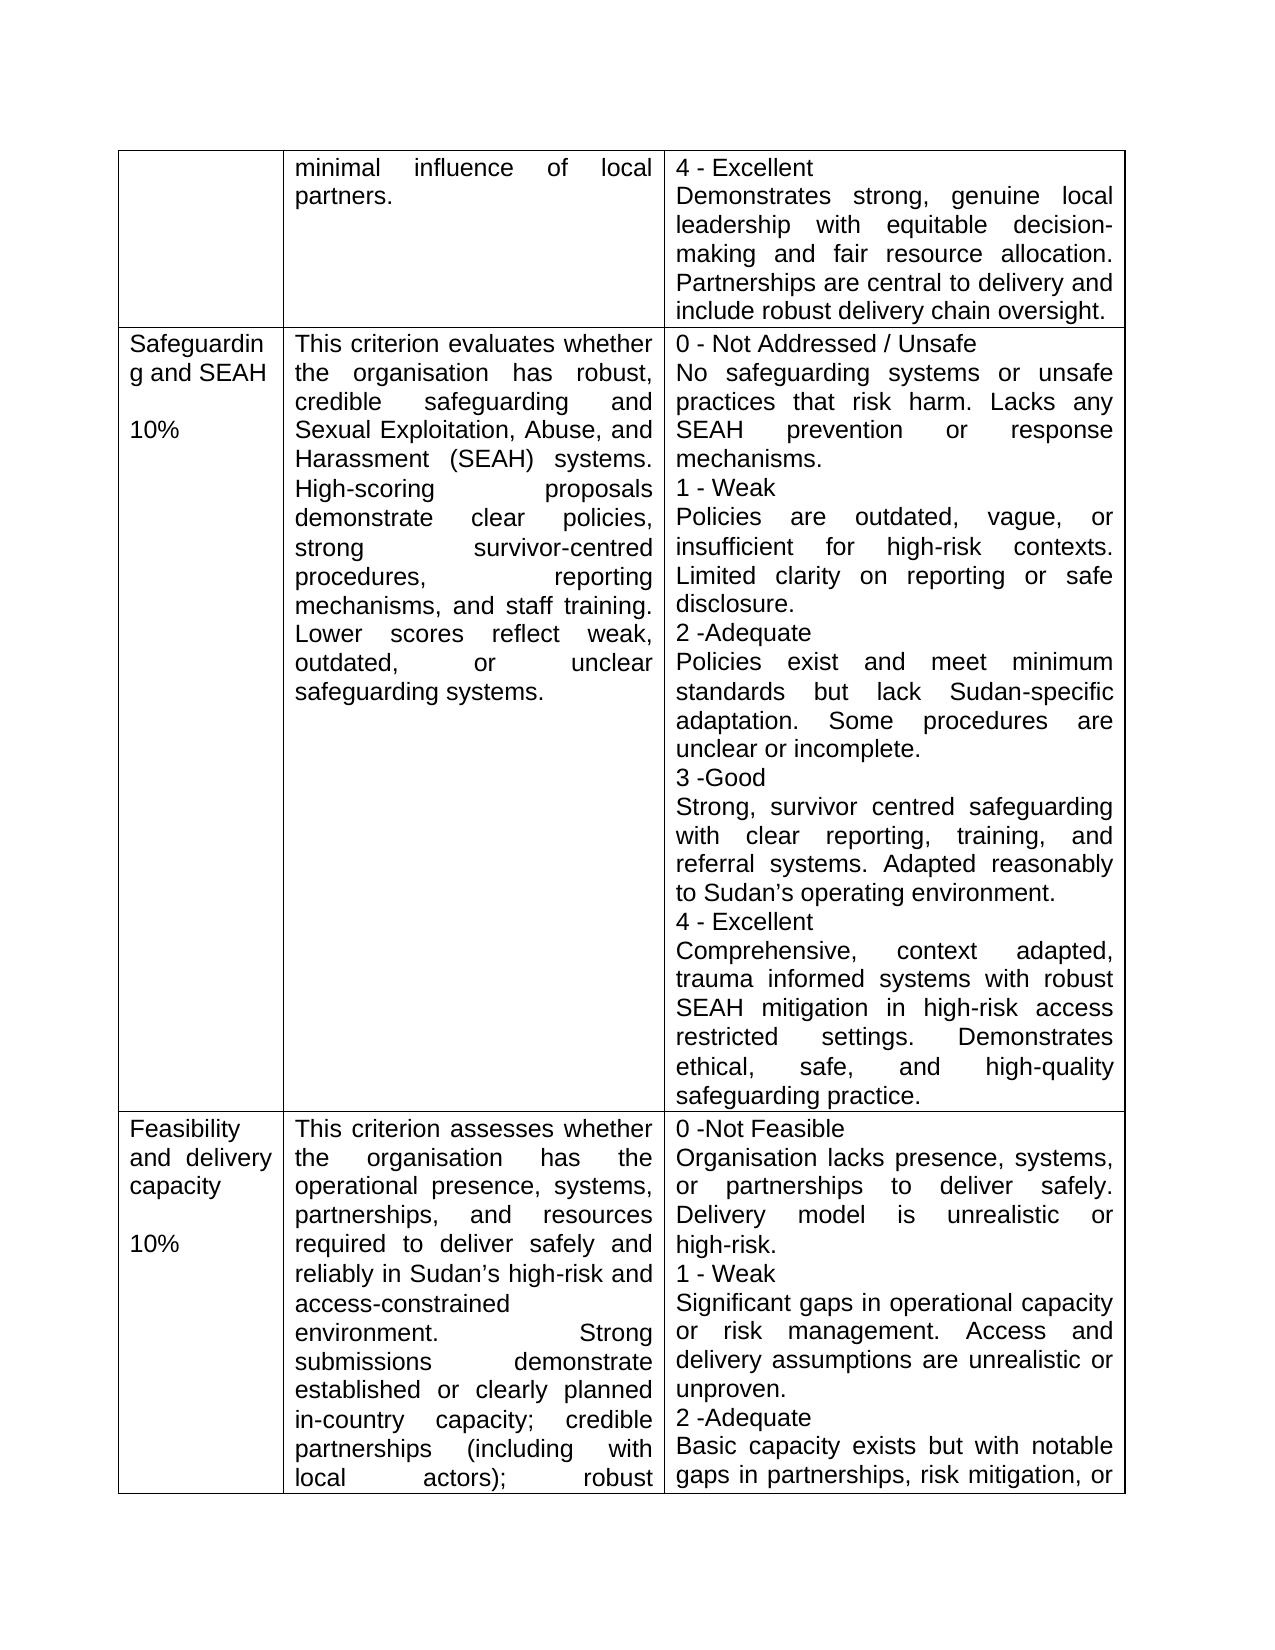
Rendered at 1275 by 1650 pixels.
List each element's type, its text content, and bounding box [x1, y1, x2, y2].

table_cell Safeguarding and SEAH 10% [119, 328, 283, 1111]
table_cell 4 - Excellent Demonstrates strong, genuine local leadership with equitable decision-making and fair resource allocation. Partnerships are central to delivery and include robust delivery chain oversight. [665, 151, 1124, 327]
table_cell This criterion assesses whether the organisation has the operational presence, systems, partnerships, and resources required to deliver safely and reliably in Sudan’s high‑risk and access‑constrained environment. Strong submissions demonstrate established or clearly planned in‑country capacity; credible partnerships (including with local actors); robust [284, 1112, 664, 1493]
table_cell This criterion evaluates whether the organisation has robust, credible safeguarding and Sexual Exploitation, Abuse, and Harassment (SEAH) systems. High‑scoring proposals demonstrate clear policies, strong survivor‑centred procedures, reporting mechanisms, and staff training. Lower scores reflect weak, outdated, or unclear safeguarding systems. [284, 328, 664, 1111]
table_cell Feasibility and delivery capacity 10% [119, 1112, 283, 1493]
table_cell [119, 151, 283, 327]
table_cell minimal influence of local partners. [284, 151, 664, 327]
table_cell 0 -Not Feasible Organisation lacks presence, systems, or partnerships to deliver safely. Delivery model is unrealistic or high‑risk. 1 - Weak Significant gaps in operational capacity or risk management. Access and delivery assumptions are unrealistic or unproven. 2 -Adequate Basic capacity exists but with notable gaps in partnerships, risk mitigation, or [665, 1112, 1124, 1493]
table_cell 0 - Not Addressed / Unsafe No safeguarding systems or unsafe practices that risk harm. Lacks any SEAH prevention or response mechanisms. 1 - Weak Policies are outdated, vague, or insufficient for high‑risk contexts. Limited clarity on reporting or safe disclosure. 2 -Adequate Policies exist and meet minimum standards but lack Sudan‑specific adaptation. Some procedures are unclear or incomplete. 3 -Good Strong, survivor centred safeguarding with clear reporting, training, and referral systems. Adapted reasonably to Sudan’s operating environment. 4 - Excellent Comprehensive, context adapted, trauma informed systems with robust SEAH mitigation in high-risk access restricted settings. Demonstrates ethical, safe, and high‑quality safeguarding practice. [665, 328, 1124, 1111]
